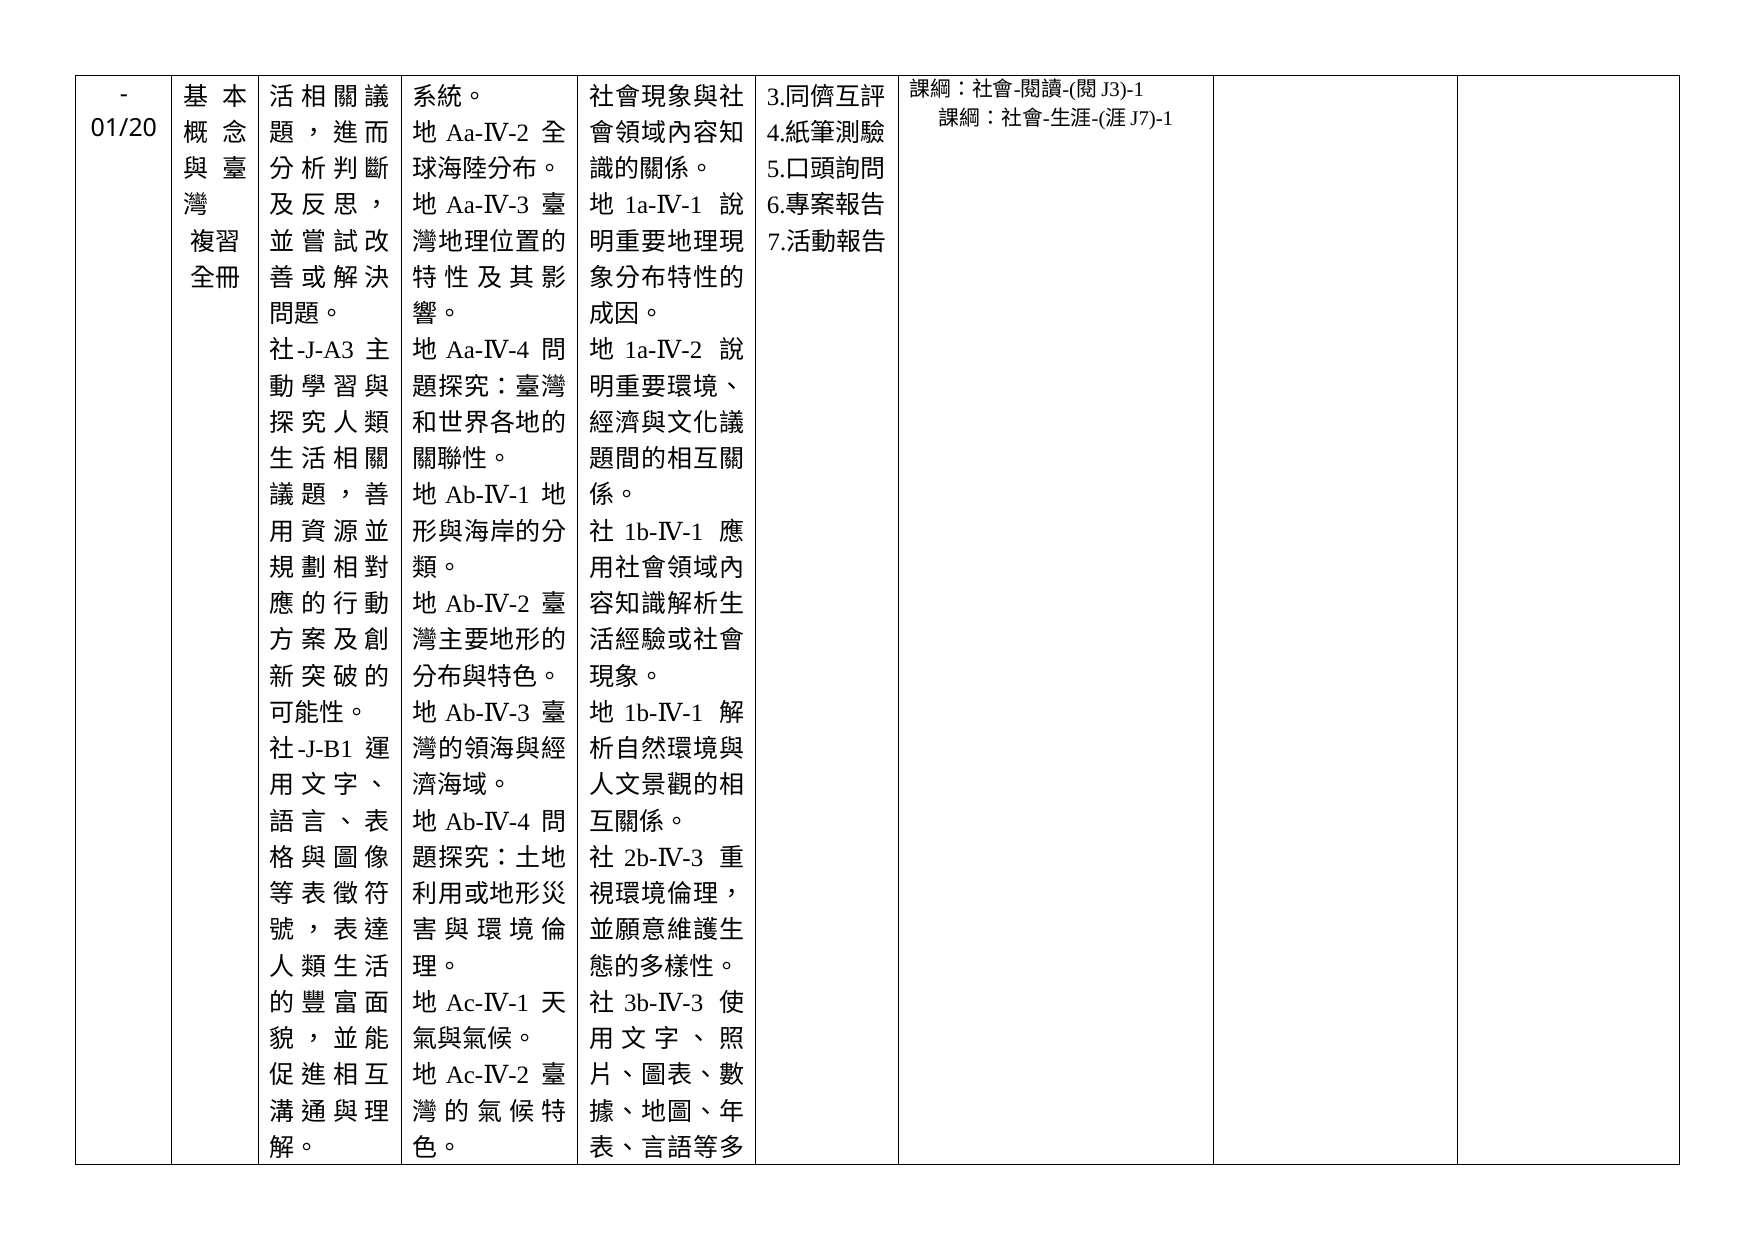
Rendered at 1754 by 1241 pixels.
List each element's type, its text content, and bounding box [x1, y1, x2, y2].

table_cell [1458, 76, 1679, 1163]
table_cell 基本概念與臺灣 複習全冊 [172, 76, 258, 1163]
table_cell 系統。 地Aa-Ⅳ-2 全球海陸分布。 地Aa-Ⅳ-3 臺灣地理位置的特性及其影響。 地Aa-Ⅳ-4 問題探究：臺灣和世界各地的關聯性。 地Ab-Ⅳ-1 地形與海岸的分類。 地Ab-Ⅳ-2 臺灣主要地形的分布與特色。 地Ab-Ⅳ-3 臺灣的領海與經濟海域。 地Ab-Ⅳ-4 問題探究：土地利用或地形災害與環境倫理。 地Ac-Ⅳ-1 天氣與氣候。 地Ac-Ⅳ-2 臺灣的氣候特色。 [402, 76, 577, 1163]
table_cell 課綱：社會-閱讀-(閱J3)-1 課綱：社會-生涯-(涯J7)-1 [899, 76, 1213, 1163]
table_cell [1214, 76, 1457, 1163]
table_cell 01/20 [76, 76, 171, 1163]
table_cell 3.同儕互評 4.紙筆測驗 5.口頭詢問 6.專案報告 7.活動報告 [756, 76, 898, 1163]
table_cell 社會現象與社會領域內容知識的關係。 地1a-Ⅳ-1 說明重要地理現象分布特性的成因。 地1a-Ⅳ-2 說明重要環境、經濟與文化議題間的相互關係。 社1b-Ⅳ-1 應用社會領域內容知識解析生活經驗或社會現象。 地1b-Ⅳ-1 解析自然環境與人文景觀的相互關係。 社2b-Ⅳ-3 重視環境倫理，並願意維護生態的多樣性。 社3b-Ⅳ-3 使用文字、照片、圖表、數據、地圖、年表、言語等多 [578, 76, 755, 1163]
table_cell 活相關議題，進而分析判斷及反思，並嘗試改善或解決問題。 社-J-A3 主動學習與探究人類生活相關議題，善用資源並規劃相對應的行動方案及創新突破的可能性。 社-J-B1 運用文字、語言、表格與圖像等表徵符號，表達人類生活的豐富面貌，並能促進相互溝通與理解。 [259, 76, 401, 1163]
